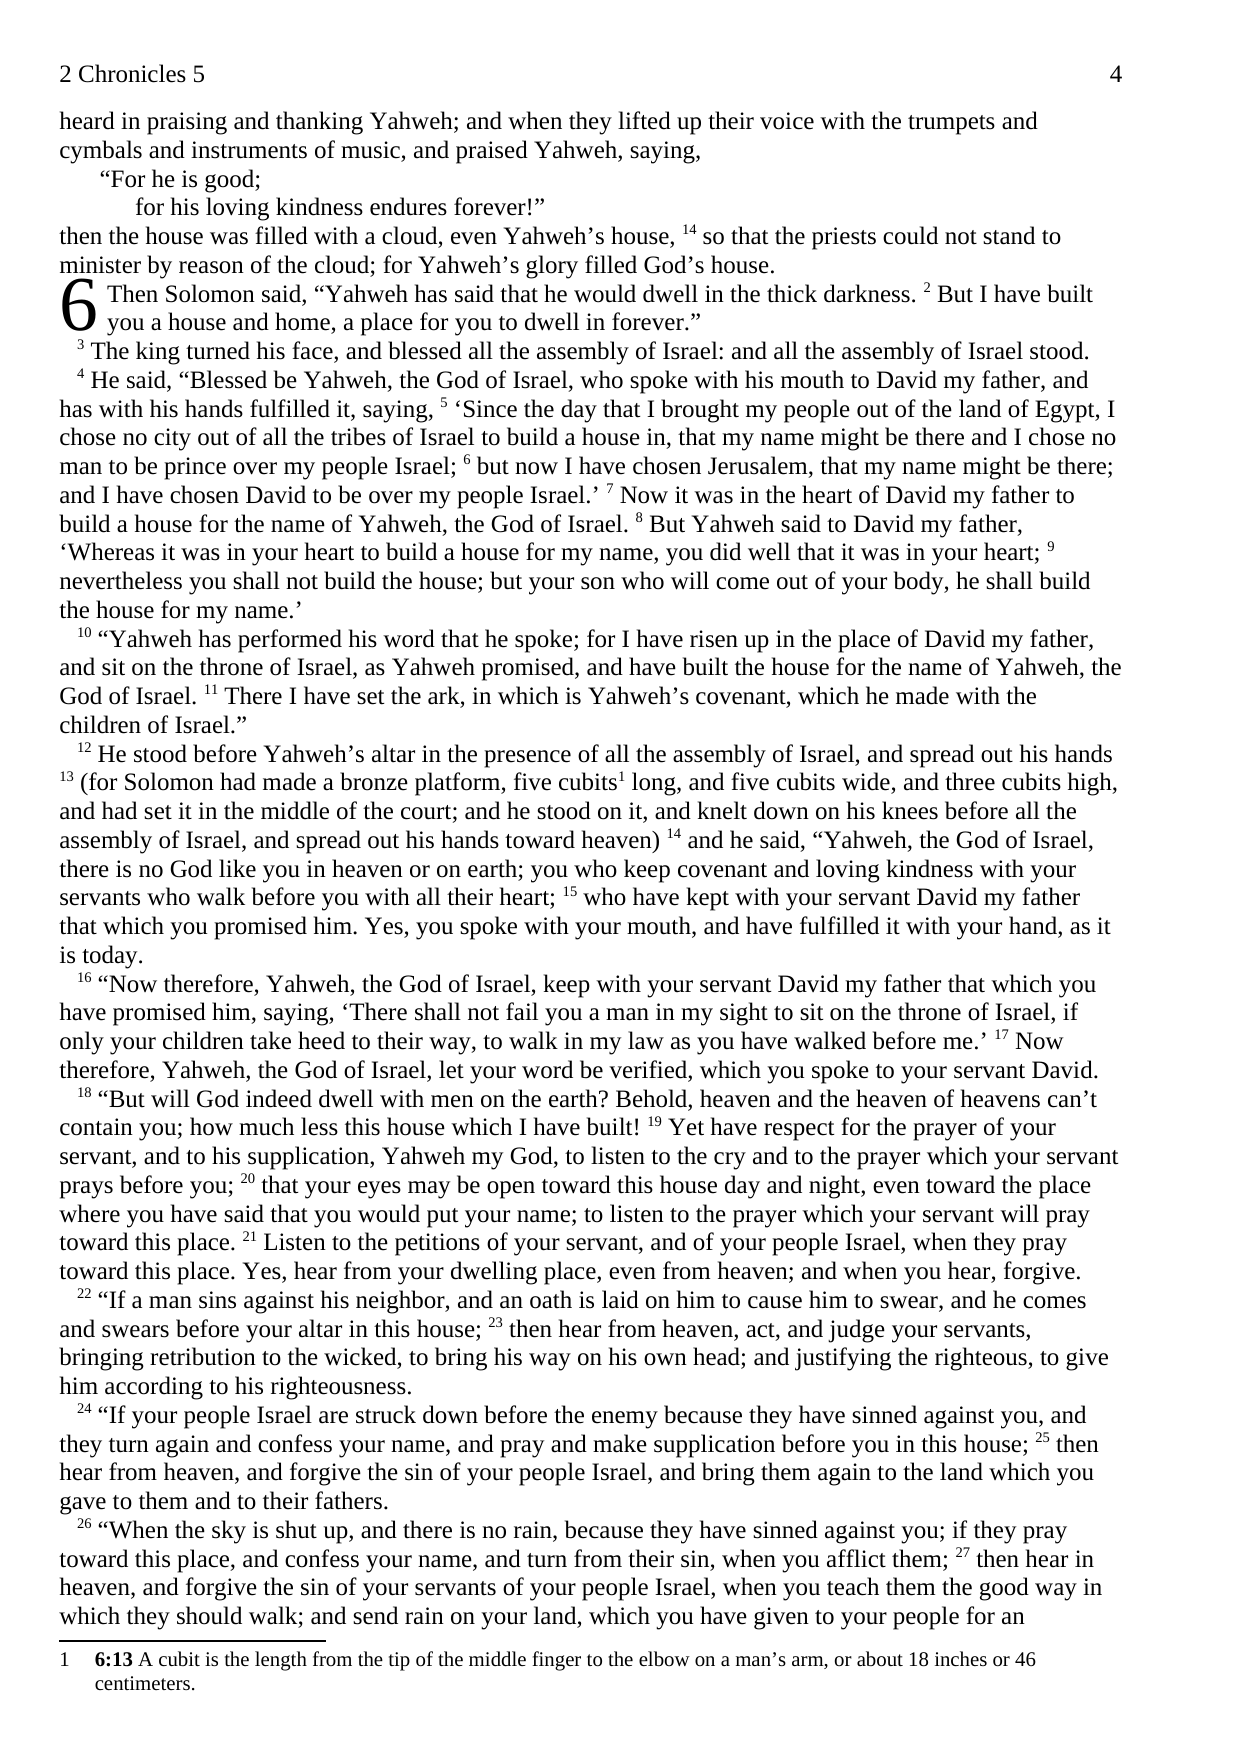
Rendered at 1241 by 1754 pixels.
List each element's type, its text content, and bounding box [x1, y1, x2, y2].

text then the house was filled with a cloud, even Yahweh’s house, 14 so that the priests could not stand to minister by reason of the cloud; for Yahweh’s glory filled God’s house. [59, 221, 1122, 279]
text 18 “But will God indeed dwell with men on the earth? Behold, heaven and the heaven of heavens can’t contain you; how much less this house which I have built! 19 Yet have respect for the prayer of your servant, and to his supplication, Yahweh my God, to listen to the cry and to the prayer which your servant prays before you; 20 that your eyes may be open toward this house day and night, even toward the place where you have said that you would put your name; to listen to the prayer which your servant will pray toward this place. 21 Listen to the petitions of your servant, and of your people Israel, when they pray toward this place. Yes, hear from your dwelling place, even from heaven; and when you hear, forgive. [59, 1084, 1122, 1285]
text 6:13 A cubit is the length from the tip of the middle finger to the elbow on a man’s arm, or about 18 inches or 46 centimeters. [59, 1647, 1122, 1695]
text 3 The king turned his face, and blessed all the assembly of Israel: and all the assembly of Israel stood. [59, 336, 1122, 365]
text for his loving kindness endures forever!” [135, 192, 1122, 221]
text 16 “Now therefore, Yahweh, the God of Israel, keep with your servant David my father that which you have promised him, saying, ‘There shall not fail you a man in my sight to sit on the throne of Israel, if only your children take heed to their way, to walk in my law as you have walked before me.’ 17 Now therefore, Yahweh, the God of Israel, let your word be verified, which you spoke to your servant David. [59, 969, 1122, 1084]
text heard in praising and thanking Yahweh; and when they lifted up their voice with the trumpets and cymbals and instruments of music, and praised Yahweh, saying, [59, 106, 1122, 164]
text 6Then Solomon said, “Yahweh has said that he would dwell in the thick darkness. 2 But I have built you a house and home, a place for you to dwell in forever.” [59, 279, 1122, 336]
text 26 “When the sky is shut up, and there is no rain, because they have sinned against you; if they pray toward this place, and confess your name, and turn from their sin, when you afflict them; 27 then hear in heaven, and forgive the sin of your servants of your people Israel, when you teach them the good way in which they should walk; and send rain on your land, which you have given to your people for an [59, 1515, 1122, 1630]
text 22 “If a man sins against his neighbor, and an oath is laid on him to cause him to swear, and he comes and swears before your altar in this house; 23 then hear from heaven, act, and judge your servants, bringing retribution to the wicked, to bring his way on his own head; and justifying the righteous, to give him according to his righteousness. [59, 1285, 1122, 1400]
text “For he is good; [99, 164, 1122, 192]
text 4 He said, “Blessed be Yahweh, the God of Israel, who spoke with his mouth to David my father, and has with his hands fulfilled it, saying, 5 ‘Since the day that I brought my people out of the land of Egypt, I chose no city out of all the tribes of Israel to build a house in, that my name might be there and I chose no man to be prince over my people Israel; 6 but now I have chosen Jerusalem, that my name might be there; and I have chosen David to be over my people Israel.’ 7 Now it was in the heart of David my father to build a house for the name of Yahweh, the God of Israel. 8 But Yahweh said to David my father, ‘Whereas it was in your heart to build a house for my name, you did well that it was in your heart; 9 nevertheless you shall not build the house; but your son who will come out of your body, he shall build the house for my name.’ [59, 365, 1122, 624]
text 24 “If your people Israel are struck down before the enemy because they have sinned against you, and they turn again and confess your name, and pray and make supplication before you in this house; 25 then hear from heaven, and forgive the sin of your people Israel, and bring them again to the land which you gave to them and to their fathers. [59, 1400, 1122, 1515]
text 10 “Yahweh has performed his word that he spoke; for I have risen up in the place of David my father, and sit on the throne of Israel, as Yahweh promised, and have built the house for the name of Yahweh, the God of Israel. 11 There I have set the ark, in which is Yahweh’s covenant, which he made with the children of Israel.” [59, 624, 1122, 739]
text 12 He stood before Yahweh’s altar in the presence of all the assembly of Israel, and spread out his hands 13 (for Solomon had made a bronze platform, five cubits long, and five cubits wide, and three cubits high, and had set it in the middle of the court; and he stood on it, and knelt down on his knees before all the assembly of Israel, and spread out his hands toward heaven) 14 and he said, “Yahweh, the God of Israel, there is no God like you in heaven or on earth; you who keep covenant and loving kindness with your servants who walk before you with all their heart; 15 who have kept with your servant David my father that which you promised him. Yes, you spoke with your mouth, and have fulfilled it with your hand, as it is today. [59, 739, 1122, 969]
